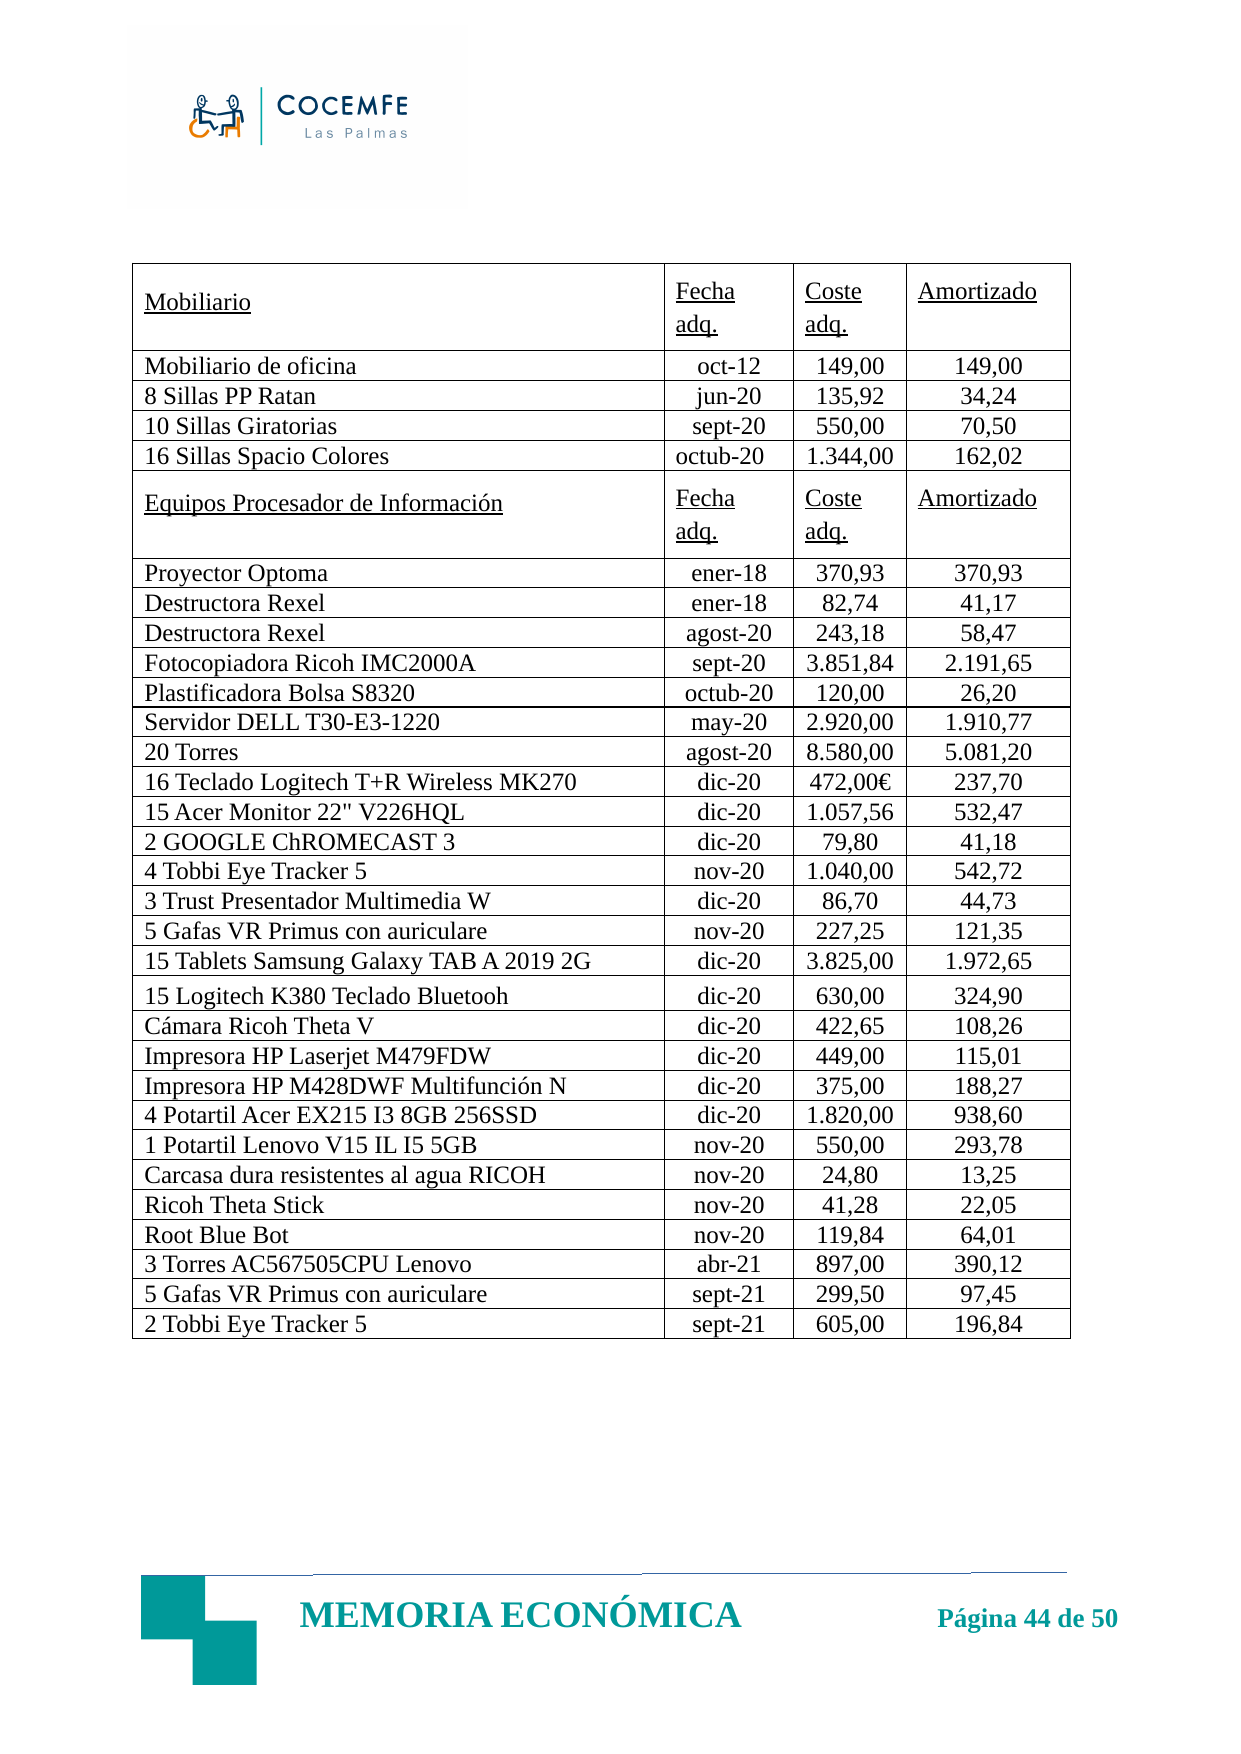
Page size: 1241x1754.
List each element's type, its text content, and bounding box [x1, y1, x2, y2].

table_cell 70,50 [907, 411, 1070, 440]
table_cell 550,00 [794, 1130, 906, 1159]
table_cell 370,93 [794, 559, 906, 587]
table_cell 3.851,84 [794, 648, 906, 677]
table_cell 10 Sillas Giratorias [133, 411, 664, 440]
table_header Coste adq. [794, 264, 906, 350]
table_cell 422,65 [794, 1011, 906, 1040]
table_cell 15 Tablets Samsung Galaxy TAB A 2019 2G [133, 946, 664, 974]
table_cell oct-12 [665, 351, 793, 380]
table_header Mobiliario [133, 264, 664, 350]
table_cell 4 Tobbi Eye Tracker 5 [133, 856, 664, 885]
table_cell 2 Tobbi Eye Tracker 5 [133, 1309, 664, 1338]
table_cell 149,00 [794, 351, 906, 380]
table_cell 1.820,00 [794, 1101, 906, 1129]
table_cell nov-20 [665, 1160, 793, 1189]
table_cell 58,47 [907, 618, 1070, 647]
table_cell 196,84 [907, 1309, 1070, 1338]
table_cell 149,00 [907, 351, 1070, 380]
table_cell Impresora HP Laserjet M479FDW [133, 1041, 664, 1070]
table_cell 2.191,65 [907, 648, 1070, 677]
table_cell 24,80 [794, 1160, 906, 1189]
table_cell nov-20 [665, 1130, 793, 1159]
table_cell 135,92 [794, 381, 906, 410]
table_cell octub-20 [665, 441, 793, 469]
table_cell 550,00 [794, 411, 906, 440]
table_cell 449,00 [794, 1041, 906, 1070]
table_cell 3 Trust Presentador Multimedia W [133, 886, 664, 915]
table_cell Destructora Rexel [133, 618, 664, 647]
table_cell 1.910,77 [907, 708, 1070, 736]
table_cell dic-20 [665, 827, 793, 855]
table_cell 1.057,56 [794, 797, 906, 826]
table_cell sept-20 [665, 648, 793, 677]
table_cell 97,45 [907, 1279, 1070, 1308]
table_cell 13,25 [907, 1160, 1070, 1189]
table_cell 115,01 [907, 1041, 1070, 1070]
table_cell 108,26 [907, 1011, 1070, 1040]
table_cell 2 GOOGLE ChROMECAST 3 [133, 827, 664, 855]
table_cell 15 Acer Monitor 22" V226HQL [133, 797, 664, 826]
table_cell Fecha adq. [665, 471, 793, 557]
table_cell 243,18 [794, 618, 906, 647]
table_cell nov-20 [665, 916, 793, 945]
table_cell 1.040,00 [794, 856, 906, 885]
table_cell dic-20 [665, 946, 793, 974]
table_header Fecha adq. [665, 264, 793, 350]
table_cell Proyector Optoma [133, 559, 664, 587]
table_cell 44,73 [907, 886, 1070, 915]
table_cell Impresora HP M428DWF Multifunción N [133, 1071, 664, 1099]
table_cell 15 Logitech K380 Teclado Bluetooh [133, 976, 664, 1010]
table_cell Carcasa dura resistentes al agua RICOH [133, 1160, 664, 1189]
table_cell dic-20 [665, 1041, 793, 1070]
table_cell dic-20 [665, 1101, 793, 1129]
table_cell 237,70 [907, 767, 1070, 796]
table_cell dic-20 [665, 1071, 793, 1099]
table_cell dic-20 [665, 886, 793, 915]
table_cell 82,74 [794, 588, 906, 617]
table_cell 16 Sillas Spacio Colores [133, 441, 664, 469]
table_cell nov-20 [665, 1190, 793, 1219]
table_cell 41,18 [907, 827, 1070, 855]
table_cell 2.920,00 [794, 708, 906, 736]
table_cell 375,00 [794, 1071, 906, 1099]
table_cell 5.081,20 [907, 737, 1070, 766]
table_cell ener-18 [665, 588, 793, 617]
table_cell 121,35 [907, 916, 1070, 945]
table_cell agost-20 [665, 737, 793, 766]
table_cell 20 Torres [133, 737, 664, 766]
table_cell 542,72 [907, 856, 1070, 885]
table_cell may-20 [665, 708, 793, 736]
table_cell 188,27 [907, 1071, 1070, 1099]
table_cell Mobiliario de oficina [133, 351, 664, 380]
table_cell 3.825,00 [794, 946, 906, 974]
table_cell dic-20 [665, 1011, 793, 1040]
table_cell octub-20 [665, 678, 793, 706]
table_cell 162,02 [907, 441, 1070, 469]
table_cell 605,00 [794, 1309, 906, 1338]
table_cell Cámara Ricoh Theta V [133, 1011, 664, 1040]
table_cell 324,90 [907, 976, 1070, 1010]
table_cell Servidor DELL T30-E3-1220 [133, 708, 664, 736]
table_cell 22,05 [907, 1190, 1070, 1219]
table_cell 472,00€ [794, 767, 906, 796]
table_cell 79,80 [794, 827, 906, 855]
table_cell 1.344,00 [794, 441, 906, 469]
table_cell Plastificadora Bolsa S8320 [133, 678, 664, 706]
table_cell Fotocopiadora Ricoh IMC2000A [133, 648, 664, 677]
table_cell abr-21 [665, 1250, 793, 1278]
table_cell 86,70 [794, 886, 906, 915]
table_cell 34,24 [907, 381, 1070, 410]
table_cell 5 Gafas VR Primus con auriculare [133, 1279, 664, 1308]
table_cell 390,12 [907, 1250, 1070, 1278]
table_cell 4 Potartil Acer EX215 I3 8GB 256SSD [133, 1101, 664, 1129]
table_cell 1.972,65 [907, 946, 1070, 974]
table_cell Equipos Procesador de Información [133, 471, 664, 557]
table_cell sept-20 [665, 411, 793, 440]
table_cell agost-20 [665, 618, 793, 647]
table_header Amortizado [907, 264, 1070, 350]
table_cell 370,93 [907, 559, 1070, 587]
table_cell Coste adq. [794, 471, 906, 557]
picture [127, 25, 468, 209]
table_cell 120,00 [794, 678, 906, 706]
table_cell 41,28 [794, 1190, 906, 1219]
table_cell 227,25 [794, 916, 906, 945]
table_cell sept-21 [665, 1279, 793, 1308]
table_cell 16 Teclado Logitech T+R Wireless MK270 [133, 767, 664, 796]
table_cell dic-20 [665, 976, 793, 1010]
table_cell 938,60 [907, 1101, 1070, 1129]
table_cell Amortizado [907, 471, 1070, 557]
table_cell 293,78 [907, 1130, 1070, 1159]
table_cell 8.580,00 [794, 737, 906, 766]
table_cell 8 Sillas PP Ratan [133, 381, 664, 410]
table_cell 897,00 [794, 1250, 906, 1278]
table_cell 5 Gafas VR Primus con auriculare [133, 916, 664, 945]
table_cell 119,84 [794, 1220, 906, 1248]
table_cell Destructora Rexel [133, 588, 664, 617]
table_cell nov-20 [665, 856, 793, 885]
table_cell jun-20 [665, 381, 793, 410]
table_cell Root Blue Bot [133, 1220, 664, 1248]
table_cell 3 Torres AC567505CPU Lenovo [133, 1250, 664, 1278]
table_cell sept-21 [665, 1309, 793, 1338]
table_cell 41,17 [907, 588, 1070, 617]
table_cell 532,47 [907, 797, 1070, 826]
table_cell 1 Potartil Lenovo V15 IL I5 5GB [133, 1130, 664, 1159]
table_cell dic-20 [665, 797, 793, 826]
table_cell nov-20 [665, 1220, 793, 1248]
table_cell 26,20 [907, 678, 1070, 706]
table_cell 299,50 [794, 1279, 906, 1308]
table_cell 630,00 [794, 976, 906, 1010]
table_cell ener-18 [665, 559, 793, 587]
table_cell 64,01 [907, 1220, 1070, 1248]
table_cell Ricoh Theta Stick [133, 1190, 664, 1219]
table_cell dic-20 [665, 767, 793, 796]
